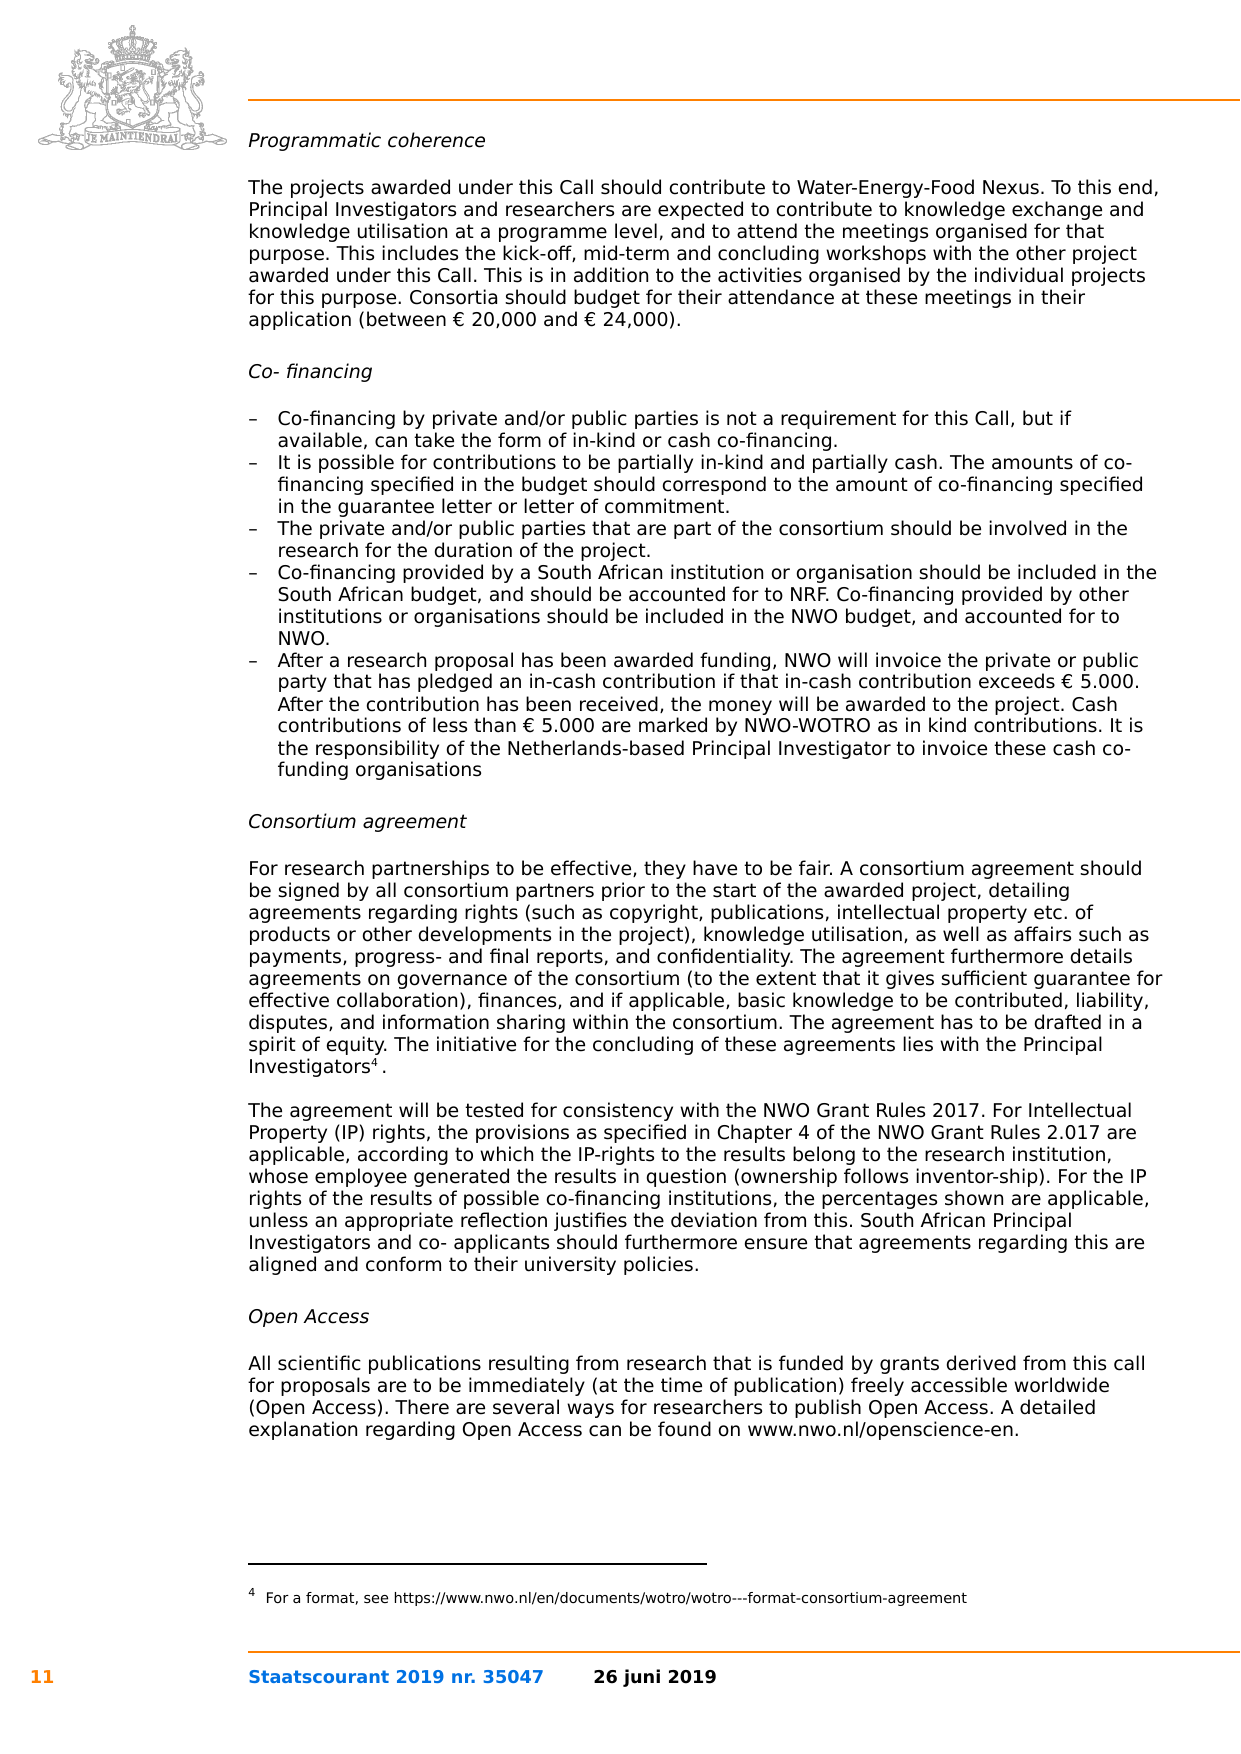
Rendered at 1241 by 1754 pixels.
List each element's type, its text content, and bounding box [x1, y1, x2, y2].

text – It is possible for contributions to be partially in-kind and partially cash. The amounts of co- financing specified in the budget should correspond to the amount of co-financing specified in the guarantee letter or letter of commitment. [248, 452, 1163, 518]
text – The private and/or public parties that are part of the consortium should be involved in the research for the duration of the project. [248, 518, 1163, 562]
subtitle Open Access [248, 1306, 1163, 1328]
subtitle Programmatic coherence [248, 130, 1163, 152]
text For research partnerships to be effective, they have to be fair. A consortium agreement should be signed by all consortium partners prior to the start of the awarded project, detailing agreements regarding rights (such as copyright, publications, intellectual property etc. of products or other developments in the project), knowledge utilisation, as well as affairs such as payments, progress- and final reports, and confidentiality. The agreement furthermore details agreements on governance of the consortium (to the extent that it gives sufficient guarantee for effective collaboration), finances, and if applicable, basic knowledge to be contributed, liability, disputes, and information sharing within the consortium. The agreement has to be drafted in a spirit of equity. The initiative for the concluding of these agreements lies with the Principal Investigators. [248, 858, 1163, 1078]
text – After a research proposal has been awarded funding, NWO will invoice the private or public party that has pledged an in-cash contribution if that in-cash contribution exceeds € 5.000. After the contribution has been received, the money will be awarded to the project. Cash contributions of less than € 5.000 are marked by NWO-WOTRO as in kind contributions. It is the responsibility of the Netherlands-based Principal Investigator to invoice these cash co-funding organisations [248, 649, 1163, 781]
text – Co-financing by private and/or public parties is not a requirement for this Call, but if available, can take the form of in-kind or cash co-financing. [248, 408, 1163, 452]
text All scientific publications resulting from research that is funded by grants derived from this call for proposals are to be immediately (at the time of publication) freely accessible worldwide (Open Access). There are several ways for researchers to publish Open Access. A detailed explanation regarding Open Access can be found on www.nwo.nl/openscience-en. [248, 1353, 1163, 1441]
text – Co-financing provided by a South African institution or organisation should be included in the South African budget, and should be accounted for to NRF. Co-financing provided by other institutions or organisations should be included in the NWO budget, and accounted for to NWO. [248, 562, 1163, 649]
text For a format, see https://www.nwo.nl/en/documents/wotro/wotro---format-consortium-agreement [248, 1586, 1163, 1608]
text The projects awarded under this Call should contribute to Water-Energy-Food Nexus. To this end, Principal Investigators and researchers are expected to contribute to knowledge exchange and knowledge utilisation at a programme level, and to attend the meetings organised for that purpose. This includes the kick-off, mid-term and concluding workshops with the other project awarded under this Call. This is in addition to the activities organised by the individual projects for this purpose. Consortia should budget for their attendance at these meetings in their application (between € 20,000 and € 24,000). [248, 177, 1163, 331]
subtitle Co- financing [248, 361, 1163, 383]
subtitle Consortium agreement [248, 811, 1163, 833]
text The agreement will be tested for consistency with the NWO Grant Rules 2017. For Intellectual Property (IP) rights, the provisions as specified in Chapter 4 of the NWO Grant Rules 2.017 are applicable, according to which the IP-rights to the results belong to the research institution, whose employee generated the results in question (ownership follows inventor-ship). For the IP rights of the results of possible co-financing institutions, the percentages shown are applicable, unless an appropriate reflection justifies the deviation from this. South African Principal Investigators and co- applicants should furthermore ensure that agreements regarding this are aligned and conform to their university policies. [248, 1100, 1163, 1276]
picture [38, 25, 227, 150]
